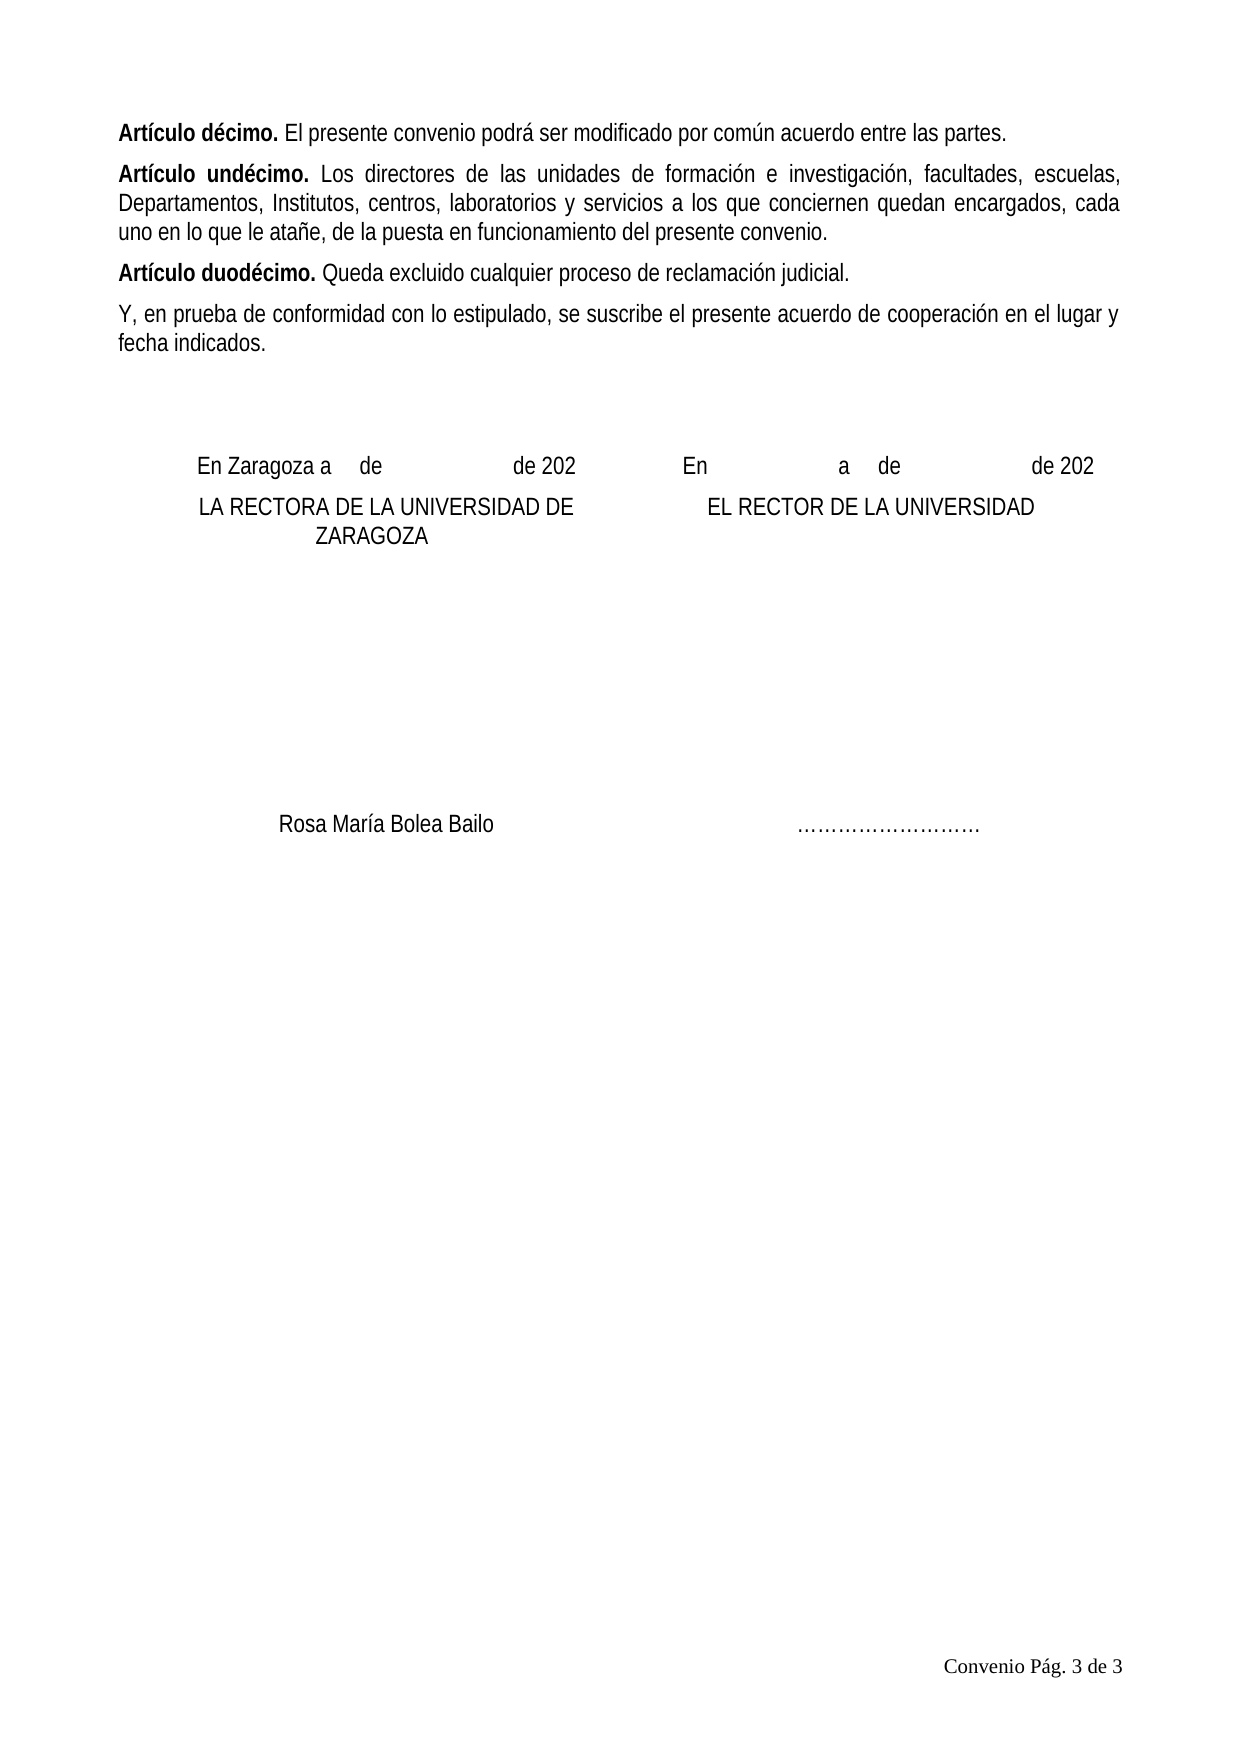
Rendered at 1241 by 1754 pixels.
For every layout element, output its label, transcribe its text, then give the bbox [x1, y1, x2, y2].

table_cell Rosa María Bolea Bailo [118, 810, 625, 851]
table_cell EL RECTOR DE LA UNIVERSIDAD [625, 492, 1122, 809]
table_cell ……………………… [625, 810, 1122, 851]
text Artículo undécimo. Los directores de las unidades de formación e investigación, facultades, escuelas, Departamentos, Institutos, centros, laboratorios y servicios a los que conciernen quedan encargados, cada uno en lo que le atañe, de la puesta en funcionamiento del presente convenio. [118, 159, 1122, 245]
table_header En Zaragoza a de de 202 [118, 451, 625, 492]
text Y, en prueba de conformidad con lo estipulado, se suscribe el presente acuerdo de cooperación en el lugar y fecha indicados. [118, 299, 1122, 356]
table_cell LA RECTORA DE LA UNIVERSIDAD DE ZARAGOZA [118, 492, 625, 809]
text Artículo duodécimo. Queda excluido cualquier proceso de reclamación judicial. [118, 258, 1122, 286]
table_header En a de de 202 [625, 451, 1122, 492]
text Artículo décimo. El presente convenio podrá ser modificado por común acuerdo entre las partes. [118, 118, 1122, 147]
